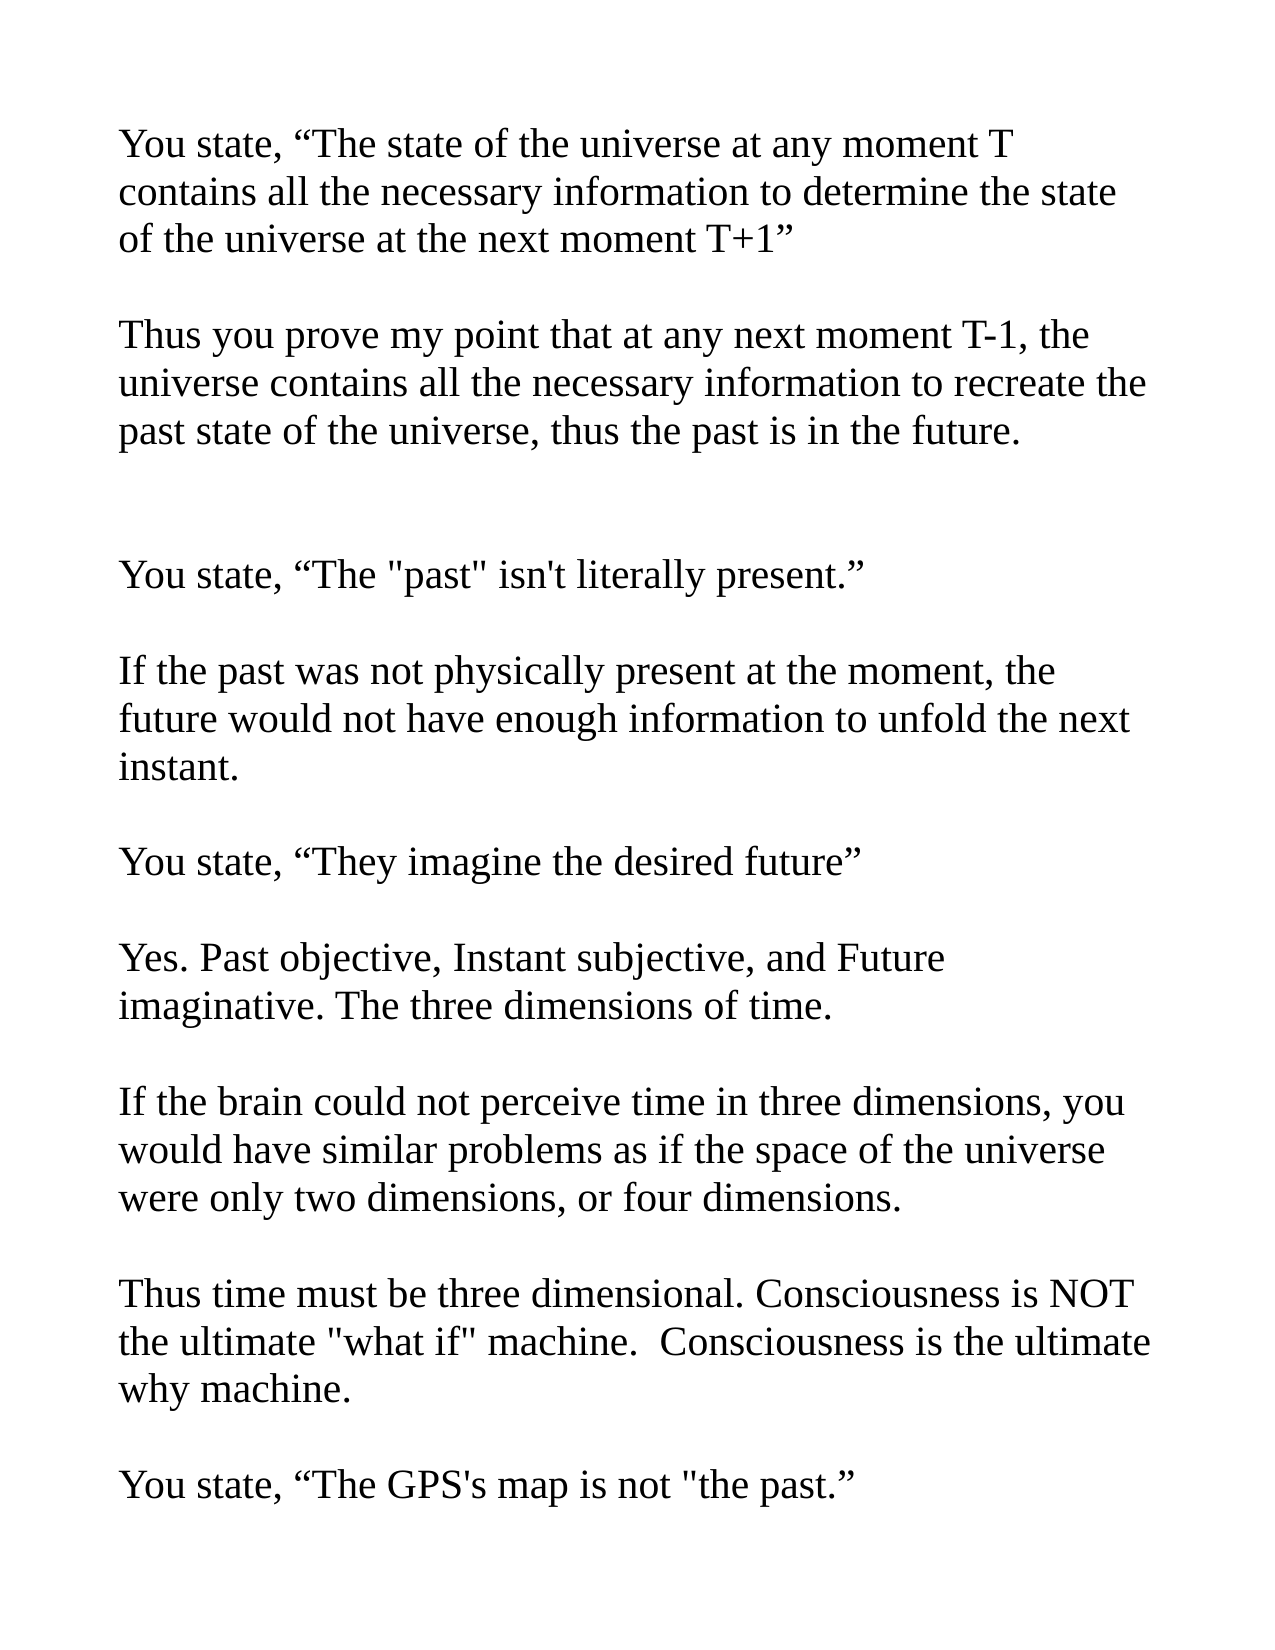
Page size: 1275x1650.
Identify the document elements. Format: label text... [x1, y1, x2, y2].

text If the brain could not perceive time in three dimensions, you would have similar problems as if the space of the universe were only two dimensions, or four dimensions. [118, 1076, 1157, 1220]
text You state, “The state of the universe at any moment T contains all the necessary information to determine the state of the universe at the next moment T+1” [118, 118, 1157, 262]
text Thus time must be three dimensional. Consciousness is NOT the ultimate "what if" machine. Consciousness is the ultimate why machine. [118, 1268, 1157, 1412]
text You state, “The GPS's map is not "the past.” [118, 1460, 1157, 1508]
text Yes. Past objective, Instant subjective, and Future imaginative. The three dimensions of time. [118, 933, 1157, 1028]
text If the past was not physically present at the moment, the future would not have enough information to unfold the next instant. [118, 645, 1157, 789]
text You state, “They imagine the desired future” [118, 837, 1157, 885]
text Thus you prove my point that at any next moment T-1, the universe contains all the necessary information to recreate the past state of the universe, thus the past is in the future. [118, 310, 1157, 453]
text You state, “The "past" isn't literally present.” [118, 549, 1157, 597]
